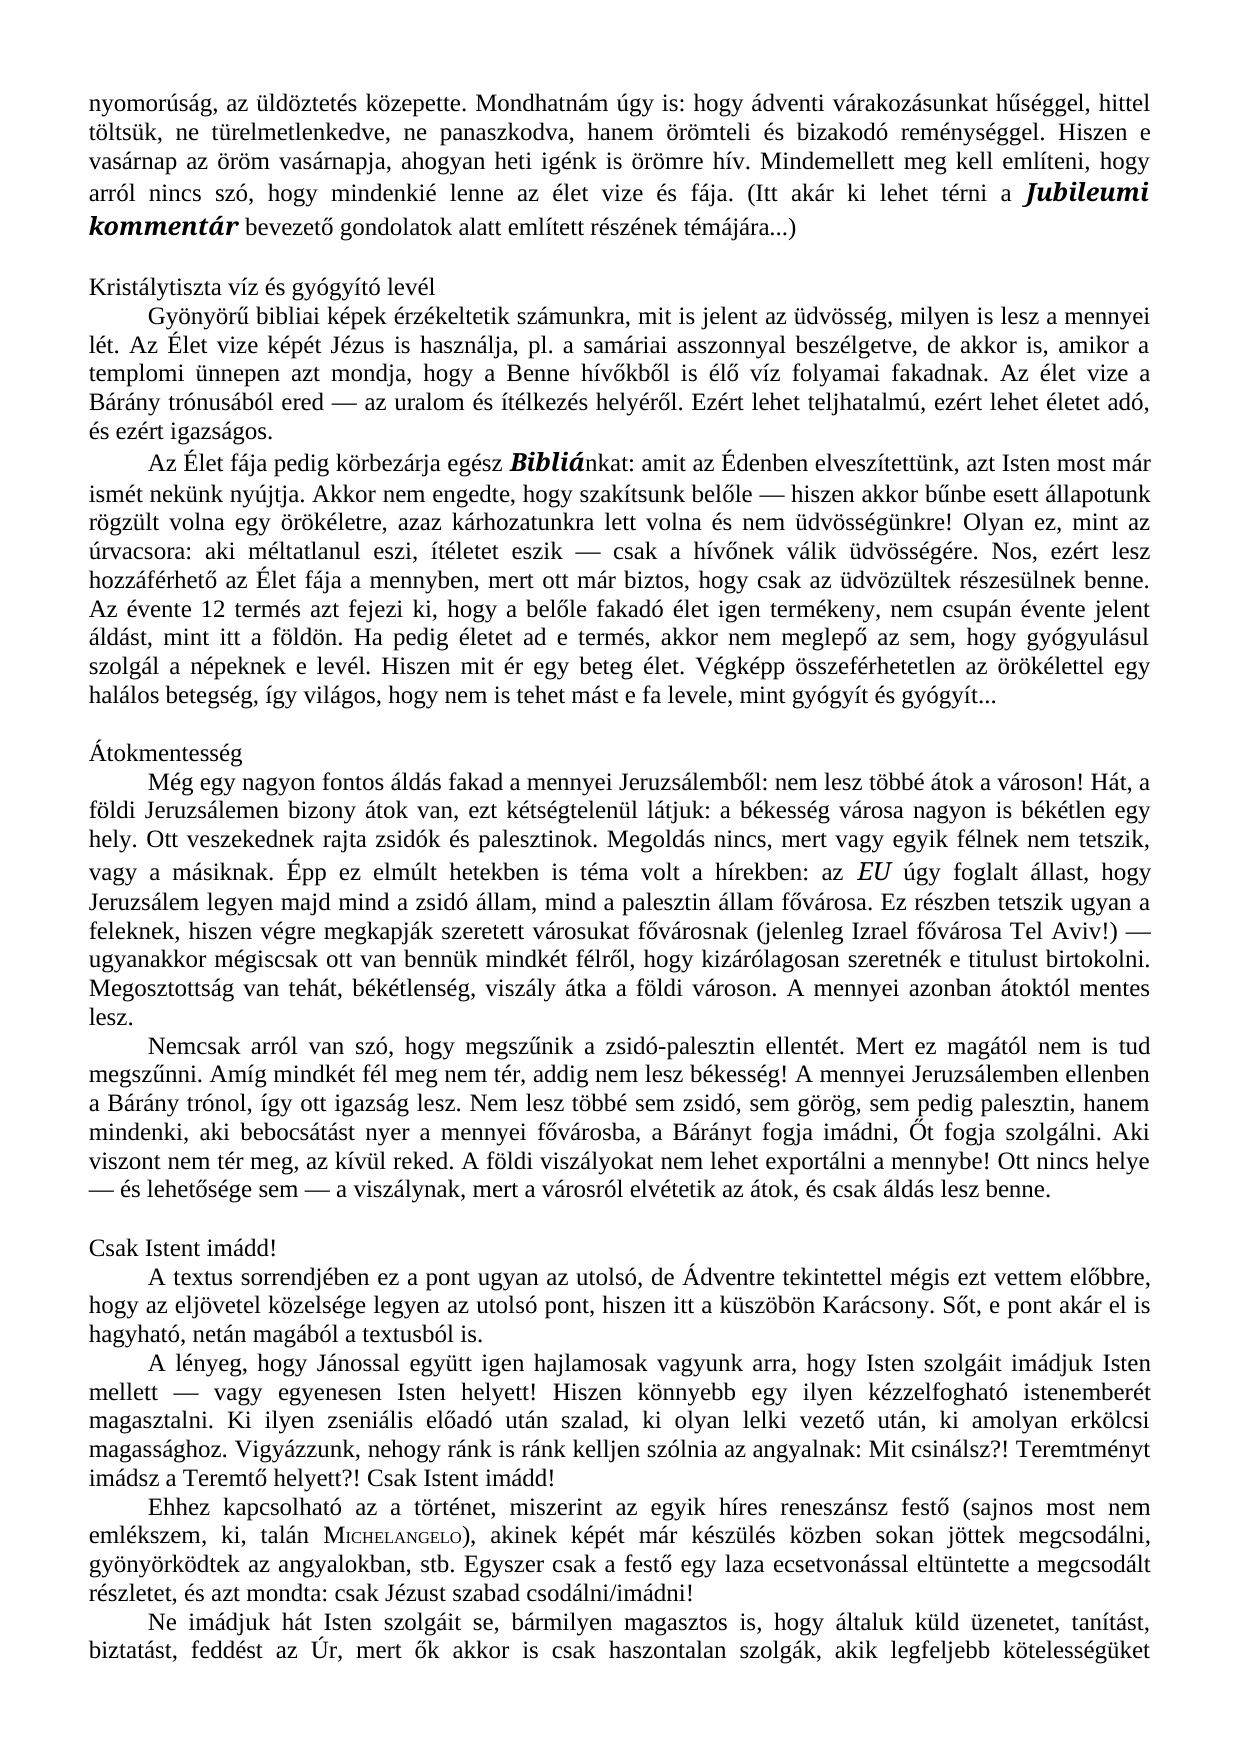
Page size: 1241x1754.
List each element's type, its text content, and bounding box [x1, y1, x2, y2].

text Átokmentesség [88, 738, 1152, 767]
text Ne imádjuk hát Isten szolgáit se, bármilyen magasztos is, hogy általuk küld üzenetet, tanítást, biztatást, feddést az Úr, mert ők akkor is csak haszontalan szolgák, akik legfeljebb kötelességüket [88, 1607, 1152, 1664]
text Nemcsak arról van szó, hogy megszűnik a zsidó-palesztin ellentét. Mert ez magától nem is tud megszűnni. Amíg mindkét fél meg nem tér, addig nem lesz békesség! A mennyei Jeruzsálemben ellenben a Bárány trónol, így ott igazság lesz. Nem lesz többé sem zsidó, sem görög, sem pedig palesztin, hanem mindenki, aki bebocsátást nyer a mennyei fővárosba, a Bárányt fogja imádni, Őt fogja szolgálni. Aki viszont nem tér meg, az kívül reked. A földi viszályokat nem lehet exportálni a mennybe! Ott nincs helye ― és lehetősége sem ― a viszálynak, mert a városról elvétetik az átok, és csak áldás lesz benne. [88, 1031, 1152, 1203]
text A lényeg, hogy Jánossal együtt igen hajlamosak vagyunk arra, hogy Isten szolgáit imádjuk Isten mellett ― vagy egyenesen Isten helyett! Hiszen könnyebb egy ilyen kézzelfogható istenemberét magasztalni. Ki ilyen zseniális előadó után szalad, ki olyan lelki vezető után, ki amolyan erkölcsi magassághoz. Vigyázzunk, nehogy ránk is ránk kelljen szólnia az angyalnak: Mit csinálsz?! Teremtményt imádsz a Teremtő helyett?! Csak Istent imádd! [88, 1348, 1152, 1492]
text Gyönyörű bibliai képek érzékeltetik számunkra, mit is jelent az üdvösség, milyen is lesz a mennyei lét. Az Élet vize képét Jézus is használja, pl. a samáriai asszonnyal beszélgetve, de akkor is, amikor a templomi ünnepen azt mondja, hogy a Benne hívőkből is élő víz folyamai fakadnak. Az élet vize a Bárány trónusából ered ― az uralom és ítélkezés helyéről. Ezért lehet teljhatalmú, ezért lehet életet adó, és ezért igazságos. [88, 301, 1152, 445]
text Még egy nagyon fontos áldás fakad a mennyei Jeruzsálemből: nem lesz többé átok a városon! Hát, a földi Jeruzsálemen bizony átok van, ezt kétségtelenül látjuk: a békesség városa nagyon is békétlen egy hely. Ott veszekednek rajta zsidók és palesztinok. Megoldás nincs, mert vagy egyik félnek nem tetszik, vagy a másiknak. Épp ez elmúlt hetekben is téma volt a hírekben: az EU úgy foglalt állast, hogy Jeruzsálem legyen majd mind a zsidó állam, mind a palesztin állam fővárosa. Ez részben tetszik ugyan a feleknek, hiszen végre megkapják szeretett városukat fővárosnak (jelenleg Izrael fővárosa Tel Aviv!) ― ugyanakkor mégiscsak ott van bennük mindkét félről, hogy kizárólagosan szeretnék e titulust birtokolni. Megosztottság van tehát, békétlenség, viszály átka a földi városon. A mennyei azonban átoktól mentes lesz. [88, 767, 1152, 1031]
text Ehhez kapcsolható az a történet, miszerint az egyik híres reneszánsz festő (sajnos most nem emlékszem, ki, talán Michelangelo), akinek képét már készülés közben sokan jöttek megcsodálni, gyönyörködtek az angyalokban, stb. Egyszer csak a festő egy laza ecsetvonással eltüntette a megcsodált részletet, és azt mondta: csak Jézust szabad csodálni/imádni! [88, 1492, 1152, 1607]
text A textus sorrendjében ez a pont ugyan az utolsó, de Ádventre tekintettel mégis ezt vettem előbbre, hogy az eljövetel közelsége legyen az utolsó pont, hiszen itt a küszöbön Karácsony. Sőt, e pont akár el is hagyható, netán magából a textusból is. [88, 1262, 1152, 1348]
text Az Élet fája pedig körbezárja egész Bibliánkat: amit az Édenben elveszítettünk, azt Isten most már ismét nekünk nyújtja. Akkor nem engedte, hogy szakítsunk belőle ― hiszen akkor bűnbe esett állapotunk rögzült volna egy örökéletre, azaz kárhozatunkra lett volna és nem üdvösségünkre! Olyan ez, mint az úrvacsora: aki méltatlanul eszi, ítéletet eszik ― csak a hívőnek válik üdvösségére. Nos, ezért lesz hozzáférhető az Élet fája a mennyben, mert ott már biztos, hogy csak az üdvözültek részesülnek benne. Az évente 12 termés azt fejezi ki, hogy a belőle fakadó élet igen termékeny, nem csupán évente jelent áldást, mint itt a földön. Ha pedig életet ad e termés, akkor nem meglepő az sem, hogy gyógyulásul szolgál a népeknek e levél. Hiszen mit ér egy beteg élet. Végképp összeférhetetlen az örökélettel egy halálos betegség, így világos, hogy nem is tehet mást e fa levele, mint gyógyít és gyógyít... [88, 445, 1152, 709]
text Kristálytiszta víz és gyógyító levél [88, 272, 1152, 301]
text nyomorúság, az üldöztetés közepette. Mondhatnám úgy is: hogy ádventi várakozásunkat hűséggel, hittel töltsük, ne türelmetlenkedve, ne panaszkodva, hanem örömteli és bizakodó reménységgel. Hiszen e vasárnap az öröm vasárnapja, ahogyan heti igénk is örömre hív. Mindemellett meg kell említeni, hogy arról nincs szó, hogy mindenkié lenne az élet vize és fája. (Itt akár ki lehet térni a Jubileumi kommentár bevezető gondolatok alatt említett részének témájára...) [88, 88, 1152, 243]
text Csak Istent imádd! [88, 1233, 1152, 1262]
